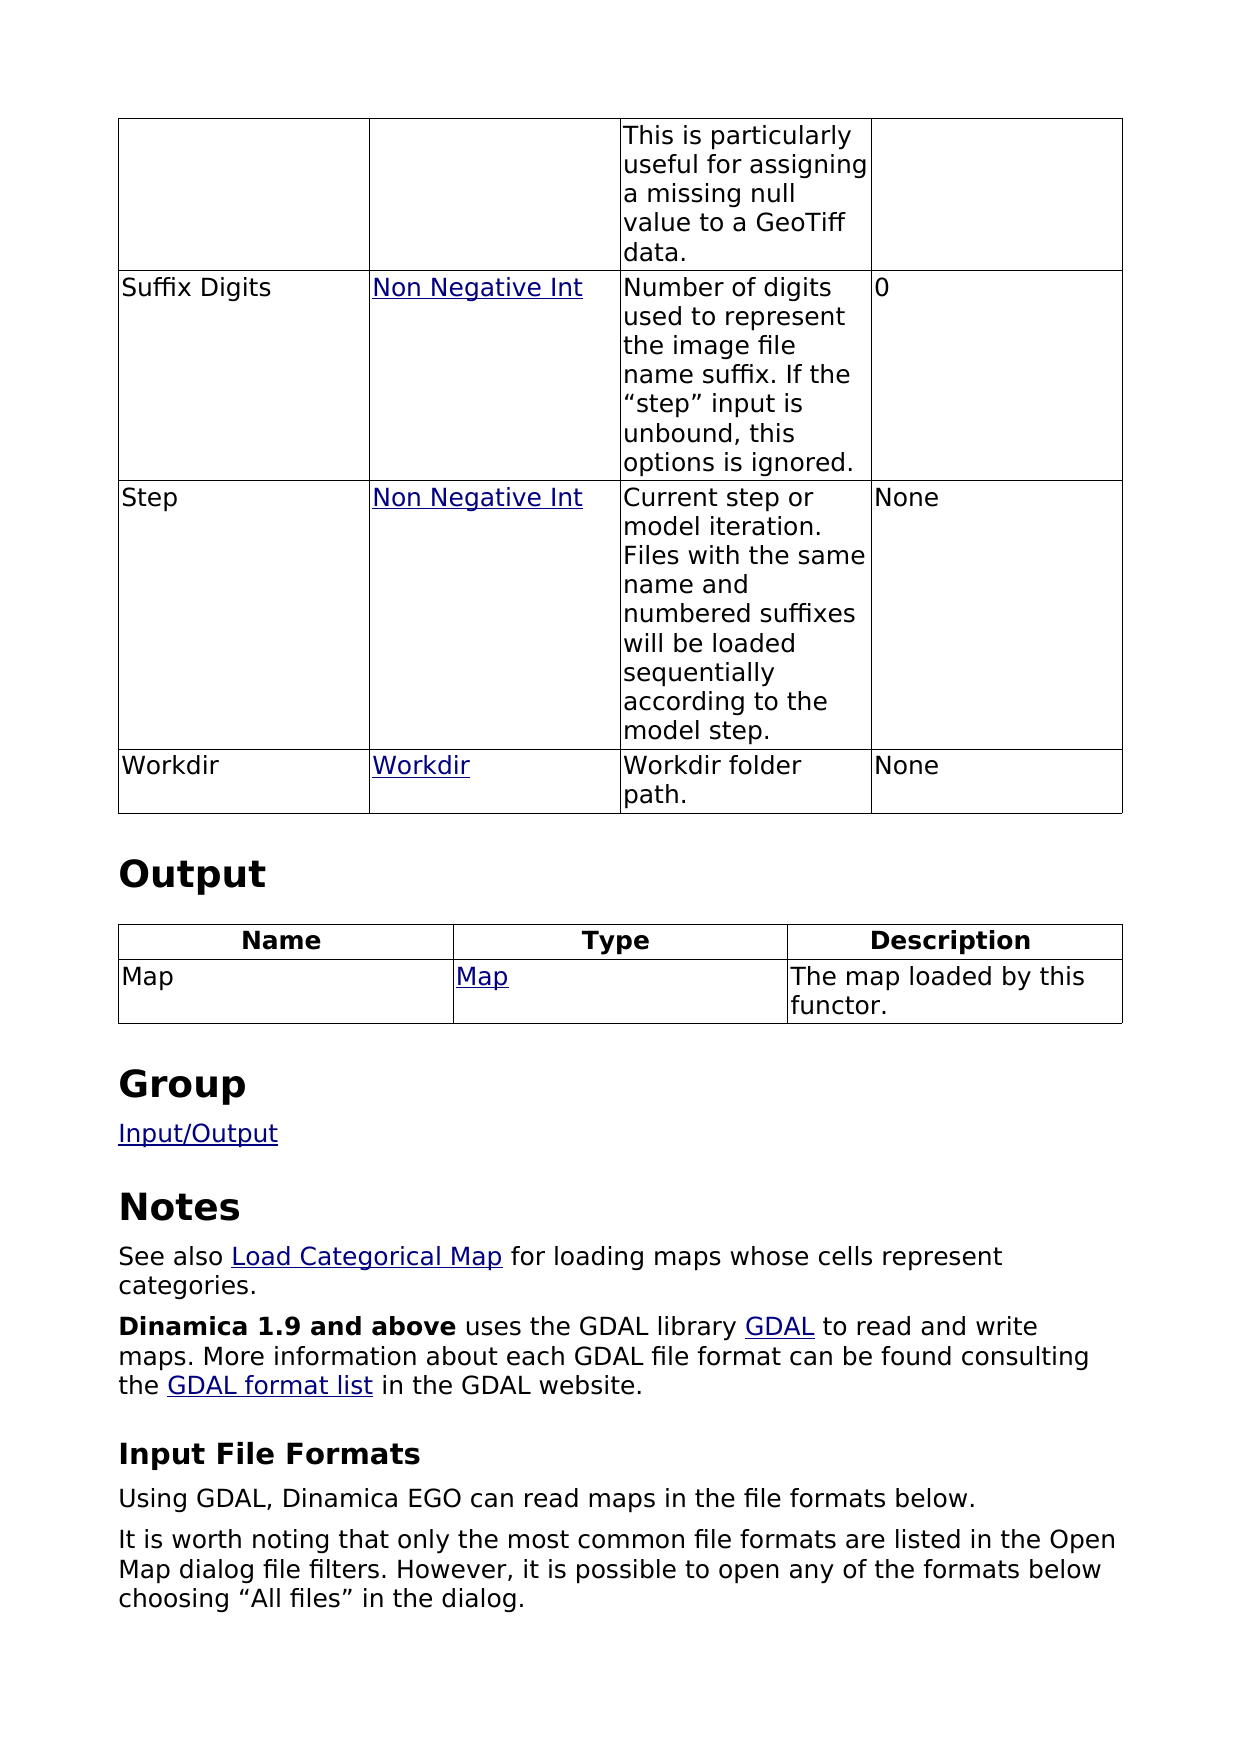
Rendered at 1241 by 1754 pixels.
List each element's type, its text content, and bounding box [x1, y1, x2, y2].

text Dinamica 1.9 and above uses the GDAL library GDAL to read and write maps. More information about each GDAL file format can be found consulting the GDAL format list in the GDAL website. [118, 1313, 1122, 1400]
table_cell [370, 119, 620, 270]
table_cell Number of digits used to represent the image file name suffix. If the “step” input is unbound, this options is ignored. [621, 271, 871, 480]
subtitle Input File Formats [118, 1438, 1122, 1472]
table_header Type [454, 925, 787, 959]
text Input/Output [118, 1119, 1122, 1148]
text See also Load Categorical Map for loading maps whose cells represent categories. [118, 1242, 1122, 1300]
table_cell Suffix Digits [119, 271, 369, 480]
table_cell Map [454, 960, 787, 1023]
table_cell Non Negative Int [370, 271, 620, 480]
table_header Description [788, 925, 1122, 959]
table_cell Step [119, 481, 369, 748]
table_cell 0 [872, 271, 1122, 480]
table_cell Map [119, 960, 453, 1023]
table_cell [119, 119, 369, 270]
table_cell Workdir [119, 750, 369, 813]
table_cell Workdir [370, 750, 620, 813]
table_cell Current step or model iteration. Files with the same name and numbered suffixes will be loaded sequentially according to the model step. [621, 481, 871, 748]
table_cell Non Negative Int [370, 481, 620, 748]
subtitle Output [118, 853, 1122, 896]
text Using GDAL, Dinamica EGO can read maps in the file formats below. [118, 1484, 1122, 1513]
table_cell None [872, 750, 1122, 813]
table_cell The map loaded by this functor. [788, 960, 1122, 1023]
subtitle Group [118, 1063, 1122, 1106]
table_cell None [872, 481, 1122, 748]
table_header Name [119, 925, 453, 959]
table_cell This is particularly useful for assigning a missing null value to a GeoTiff data. [621, 119, 871, 270]
table_cell Workdir folder path. [621, 750, 871, 813]
text It is worth noting that only the most common file formats are listed in the Open Map dialog file filters. However, it is possible to open any of the formats below choosing “All files” in the dialog. [118, 1526, 1122, 1613]
table_cell [872, 119, 1122, 270]
subtitle Notes [118, 1186, 1122, 1229]
